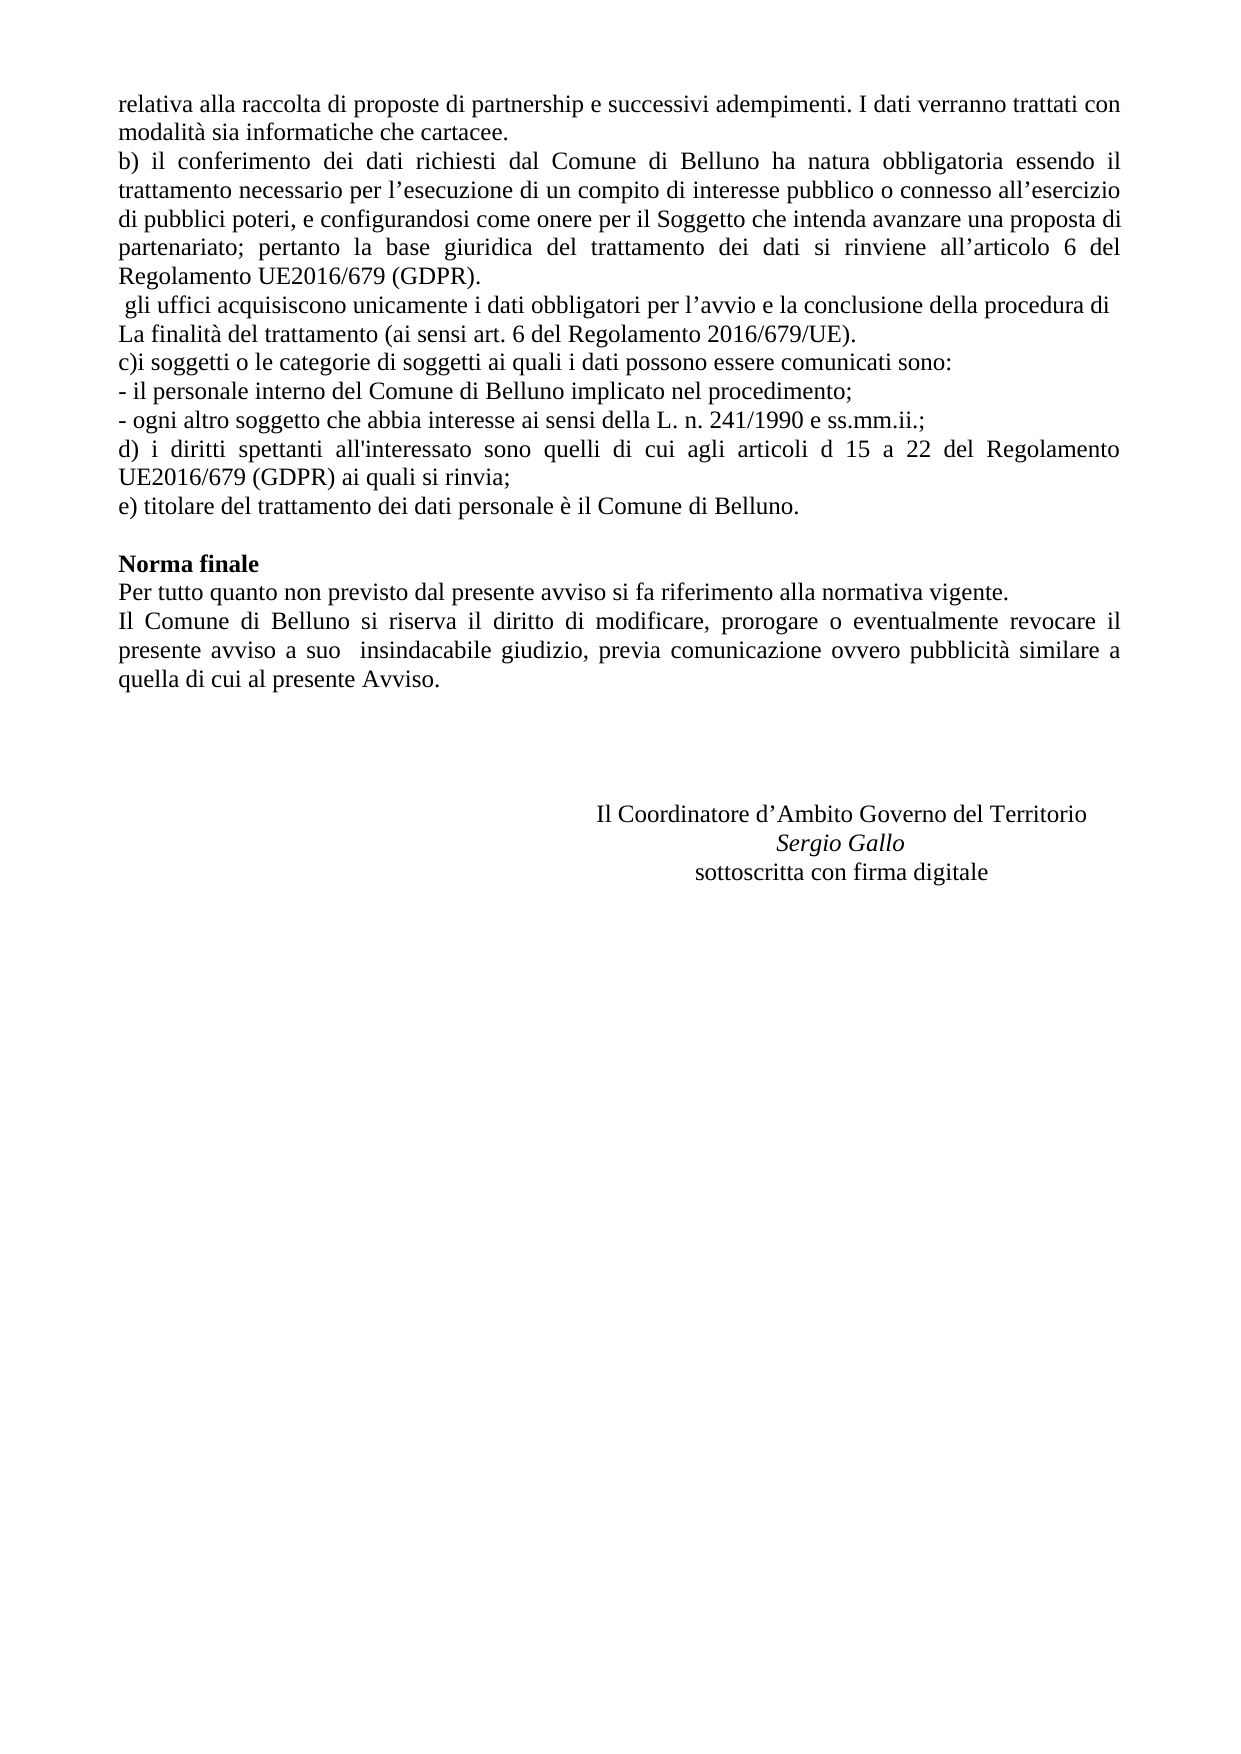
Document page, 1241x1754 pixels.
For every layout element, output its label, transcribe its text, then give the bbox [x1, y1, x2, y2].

text Sergio Gallo [561, 828, 1122, 857]
list Per tutto quanto non previsto dal presente avviso si fa riferimento alla normativa vigente. [118, 577, 1122, 606]
list - il personale interno del Comune di Belluno implicato nel procedimento; [118, 376, 1122, 405]
list relativa alla raccolta di proposte di partnership e successivi adempimenti. I dati verranno trattati con modalità sia informatiche che cartacee. [118, 89, 1122, 146]
list La finalità del trattamento (ai sensi art. 6 del Regolamento 2016/679/UE). [118, 319, 1122, 347]
list - ogni altro soggetto che abbia interesse ai sensi della L. n. 241/1990 e ss.mm.ii.; [118, 405, 1122, 434]
text sottoscritta con firma digitale [561, 857, 1122, 886]
list e) titolare del trattamento dei dati personale è il Comune di Belluno. [118, 491, 1122, 520]
text Il Coordinatore d’Ambito Governo del Territorio [561, 799, 1122, 828]
list d) i diritti spettanti all'interessato sono quelli di cui agli articoli d 15 a 22 del Regolamento UE2016/679 (GDPR) ai quali si rinvia; [118, 434, 1122, 491]
list Il Comune di Belluno si riserva il diritto di modificare, prorogare o eventualmente revocare il presente avviso a suo insindacabile giudizio, previa comunicazione ovvero pubblicità similare a quella di cui al presente Avviso. [118, 606, 1122, 692]
list b) il conferimento dei dati richiesti dal Comune di Belluno ha natura obbligatoria essendo il trattamento necessario per l’esecuzione di un compito di interesse pubblico o connesso all’esercizio di pubblici poteri, e configurandosi come onere per il Soggetto che intenda avanzare una proposta di partenariato; pertanto la base giuridica del trattamento dei dati si rinviene all’articolo 6 del Regolamento UE2016/679 (GDPR). [118, 146, 1122, 290]
list gli uffici acquisiscono unicamente i dati obbligatori per l’avvio e la conclusione della procedura di [118, 290, 1122, 319]
list Norma finale [118, 549, 1122, 577]
list c)i soggetti o le categorie di soggetti ai quali i dati possono essere comunicati sono: [118, 347, 1122, 376]
